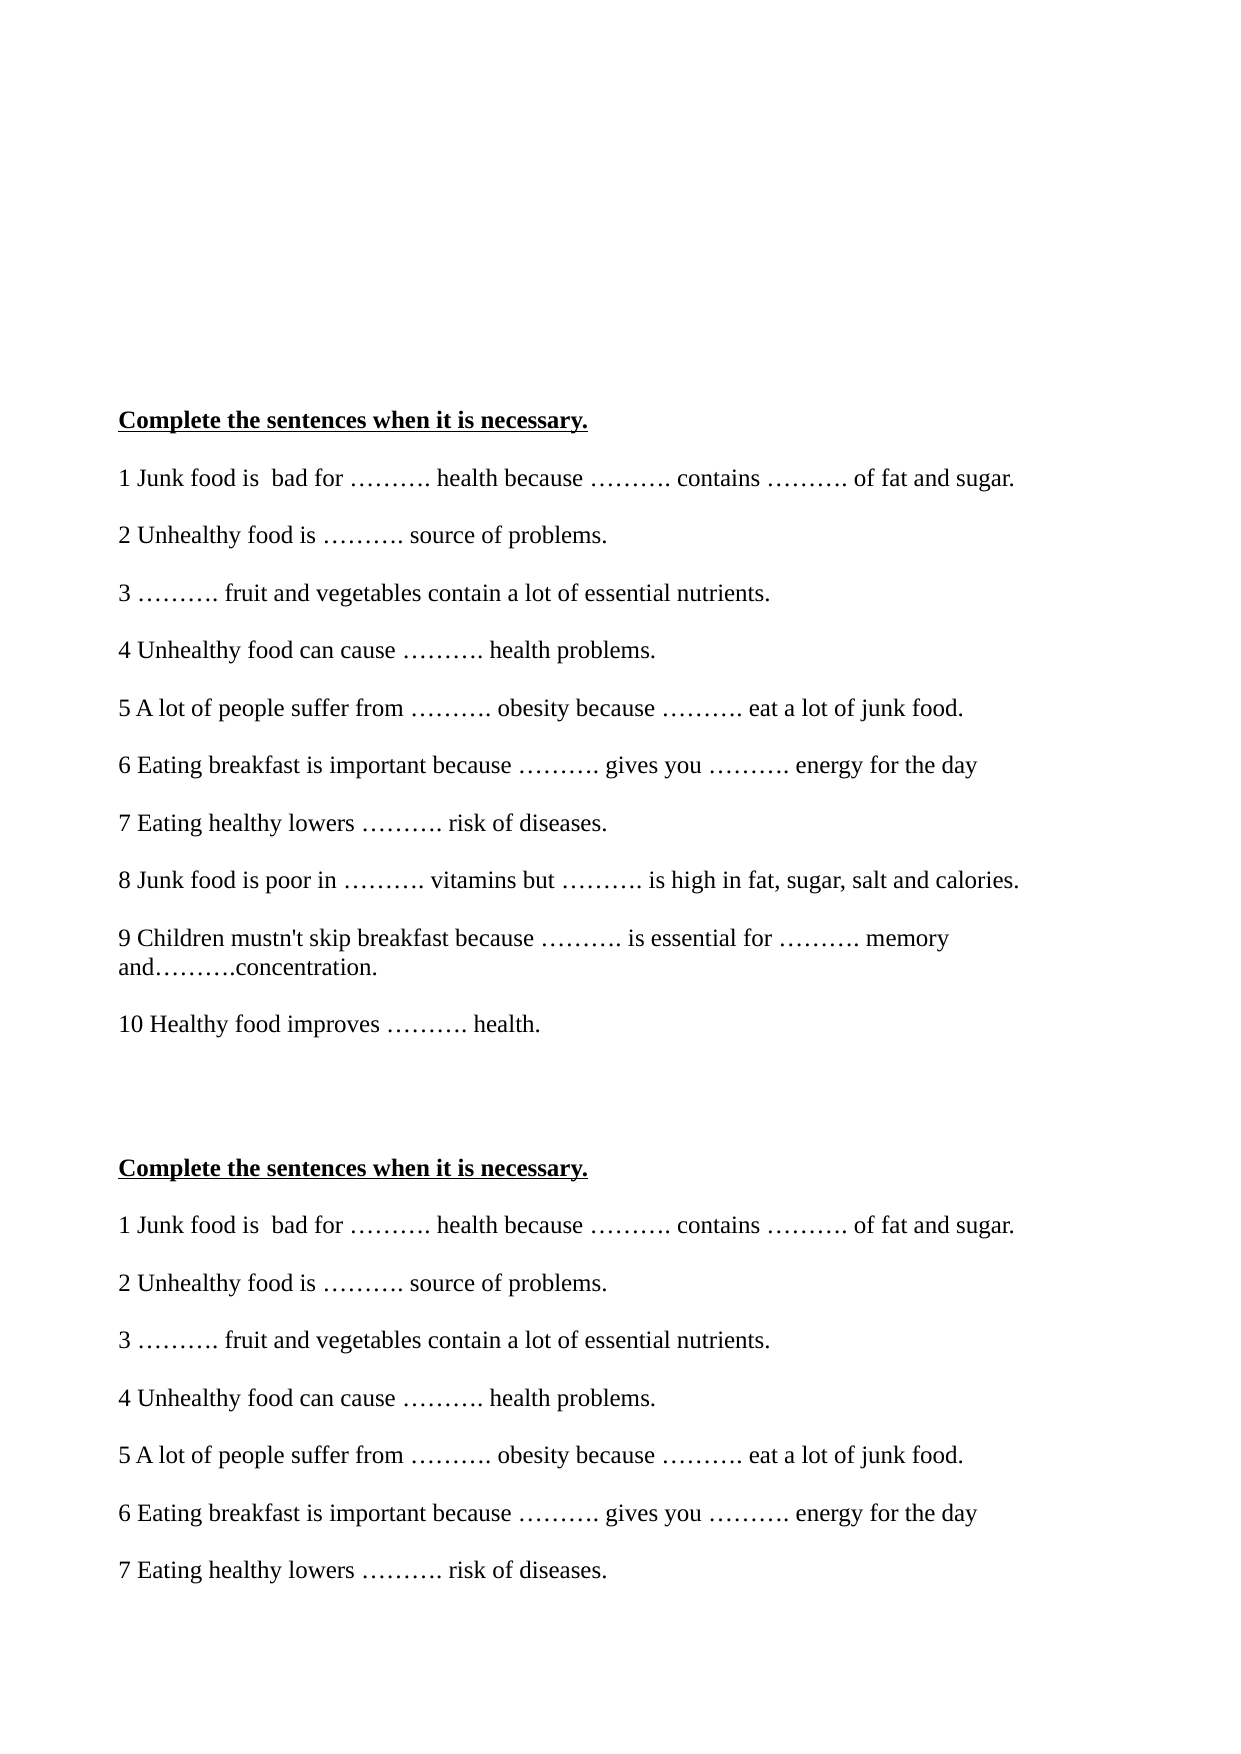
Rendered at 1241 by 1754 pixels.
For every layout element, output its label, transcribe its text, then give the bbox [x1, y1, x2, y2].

text 9 Children mustn't skip breakfast because ………. is essential for ………. memory and……….concentration. 10 Healthy food improves ………. health. [118, 923, 1122, 1038]
text 6 Eating breakfast is important because ………. gives you ………. energy for the day [118, 751, 1122, 779]
text 4 Unhealthy food can cause ………. health problems. 5 A lot of people suffer from ………. obesity because ………. eat a lot of junk food. [118, 636, 1122, 722]
text 7 Eating healthy lowers ………. risk of diseases. [118, 808, 1122, 837]
text 7 Eating healthy lowers ………. risk of diseases. [118, 1556, 1122, 1584]
text Complete the sentences when it is necessary. [118, 406, 1122, 434]
text 6 Eating breakfast is important because ………. gives you ………. energy for the day [118, 1498, 1122, 1527]
text Complete the sentences when it is necessary. [118, 1153, 1122, 1182]
text 1 Junk food is bad for ………. health because ………. contains ………. of fat and sugar. 2 Unhealthy food is ………. source of problems. 3 ………. fruit and vegetables contain a lot of essential nutrients. [118, 1211, 1122, 1354]
text 8 Junk food is poor in ………. vitamins but ………. is high in fat, sugar, salt and calories. [118, 866, 1122, 894]
text 4 Unhealthy food can cause ………. health problems. 5 A lot of people suffer from ………. obesity because ………. eat a lot of junk food. [118, 1383, 1122, 1469]
text 1 Junk food is bad for ………. health because ………. contains ………. of fat and sugar. 2 Unhealthy food is ………. source of problems. 3 ………. fruit and vegetables contain a lot of essential nutrients. [118, 463, 1122, 607]
